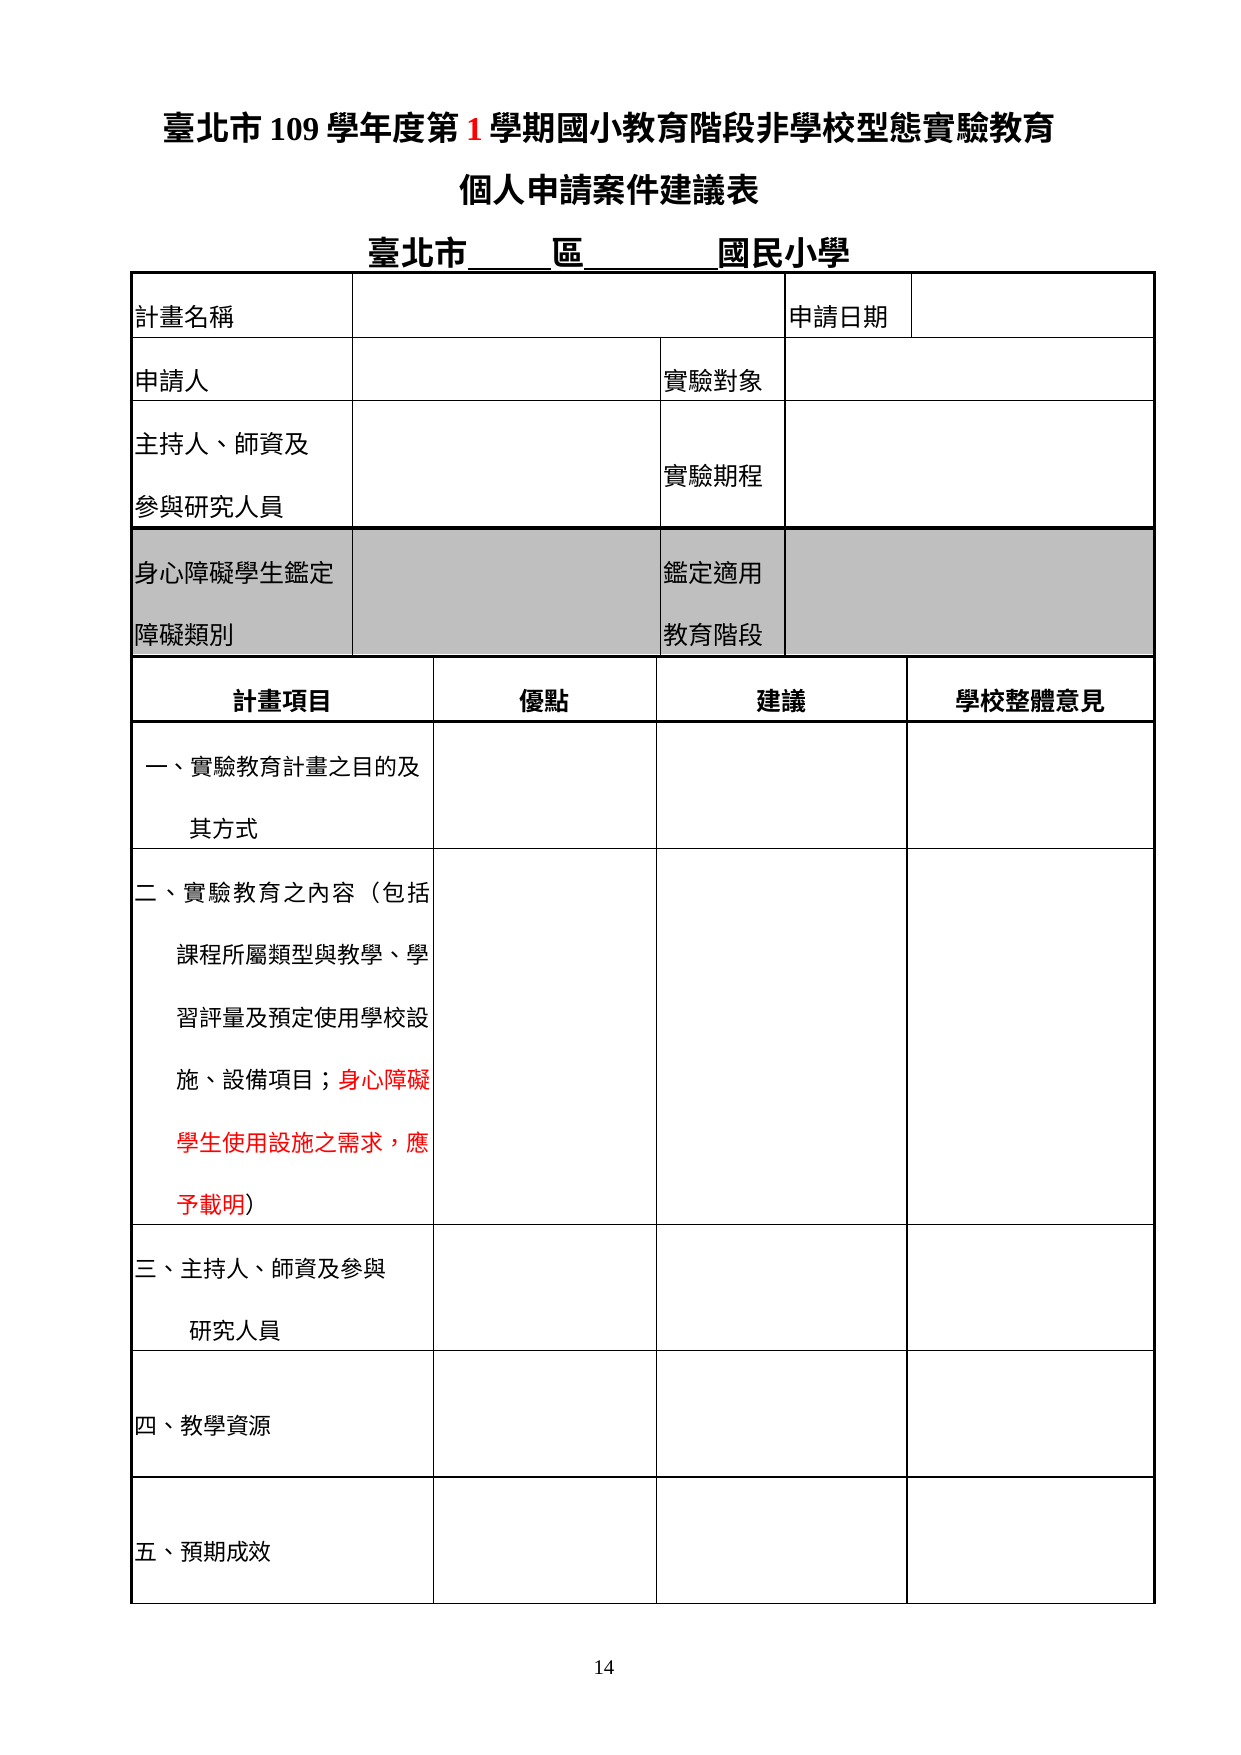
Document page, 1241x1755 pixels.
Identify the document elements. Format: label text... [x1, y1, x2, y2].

table_cell [434, 1225, 656, 1350]
table_cell [353, 338, 660, 400]
table_cell [786, 401, 1153, 526]
text 臺北市109學年度第1學期國小教育階段非學校型態實驗教育 [118, 84, 1100, 146]
table_cell 優點 [434, 658, 656, 720]
table_cell [434, 723, 656, 848]
table_header [353, 274, 784, 337]
table_cell 計畫項目 [133, 658, 433, 720]
table_cell [908, 849, 1153, 1224]
table_cell 實驗期程 [661, 401, 784, 526]
table_cell 一、實驗教育計畫之目的及 其方式 [133, 723, 433, 848]
text 臺北市 區 國民小學 [118, 209, 1100, 271]
table_cell 實驗對象 [661, 338, 784, 400]
table_cell 建議 [657, 658, 906, 720]
table_cell 學校整體意見 [908, 658, 1153, 720]
table_cell [786, 338, 1153, 400]
table_cell 四、教學資源 [133, 1351, 433, 1476]
table_cell [908, 1478, 1153, 1602]
table_header [912, 274, 1153, 337]
table_cell 五、預期成效 [133, 1478, 433, 1602]
table_cell [434, 849, 656, 1224]
table_cell [657, 1478, 906, 1602]
table_cell [908, 1225, 1153, 1350]
table_cell 鑑定適用教育階段 [661, 530, 784, 654]
table_cell [434, 1351, 656, 1476]
table_cell [786, 530, 1153, 654]
table_cell [353, 530, 660, 654]
table_header 申請日期 [786, 274, 911, 337]
table_cell [353, 401, 660, 526]
text 個人申請案件建議表 [118, 146, 1100, 209]
table_header 計畫名稱 [133, 274, 352, 337]
table_cell [434, 1478, 656, 1602]
table_cell [657, 849, 906, 1224]
table_cell [908, 723, 1153, 848]
table_cell 身心障礙學生鑑定障礙類別 [133, 530, 352, 654]
table_cell [657, 723, 906, 848]
table_cell 二、實驗教育之內容（包括課程所屬類型與教學、學習評量及預定使用學校設施、設備項目；身心障礙學生使用設施之需求，應予載明） [133, 849, 433, 1224]
table_cell [657, 1351, 906, 1476]
table_cell 三、主持人、師資及參與 研究人員 [133, 1225, 433, 1350]
table_cell 主持人、師資及 參與研究人員 [133, 401, 352, 526]
table_cell [657, 1225, 906, 1350]
table_cell [908, 1351, 1153, 1476]
table_cell 申請人 [133, 338, 352, 400]
